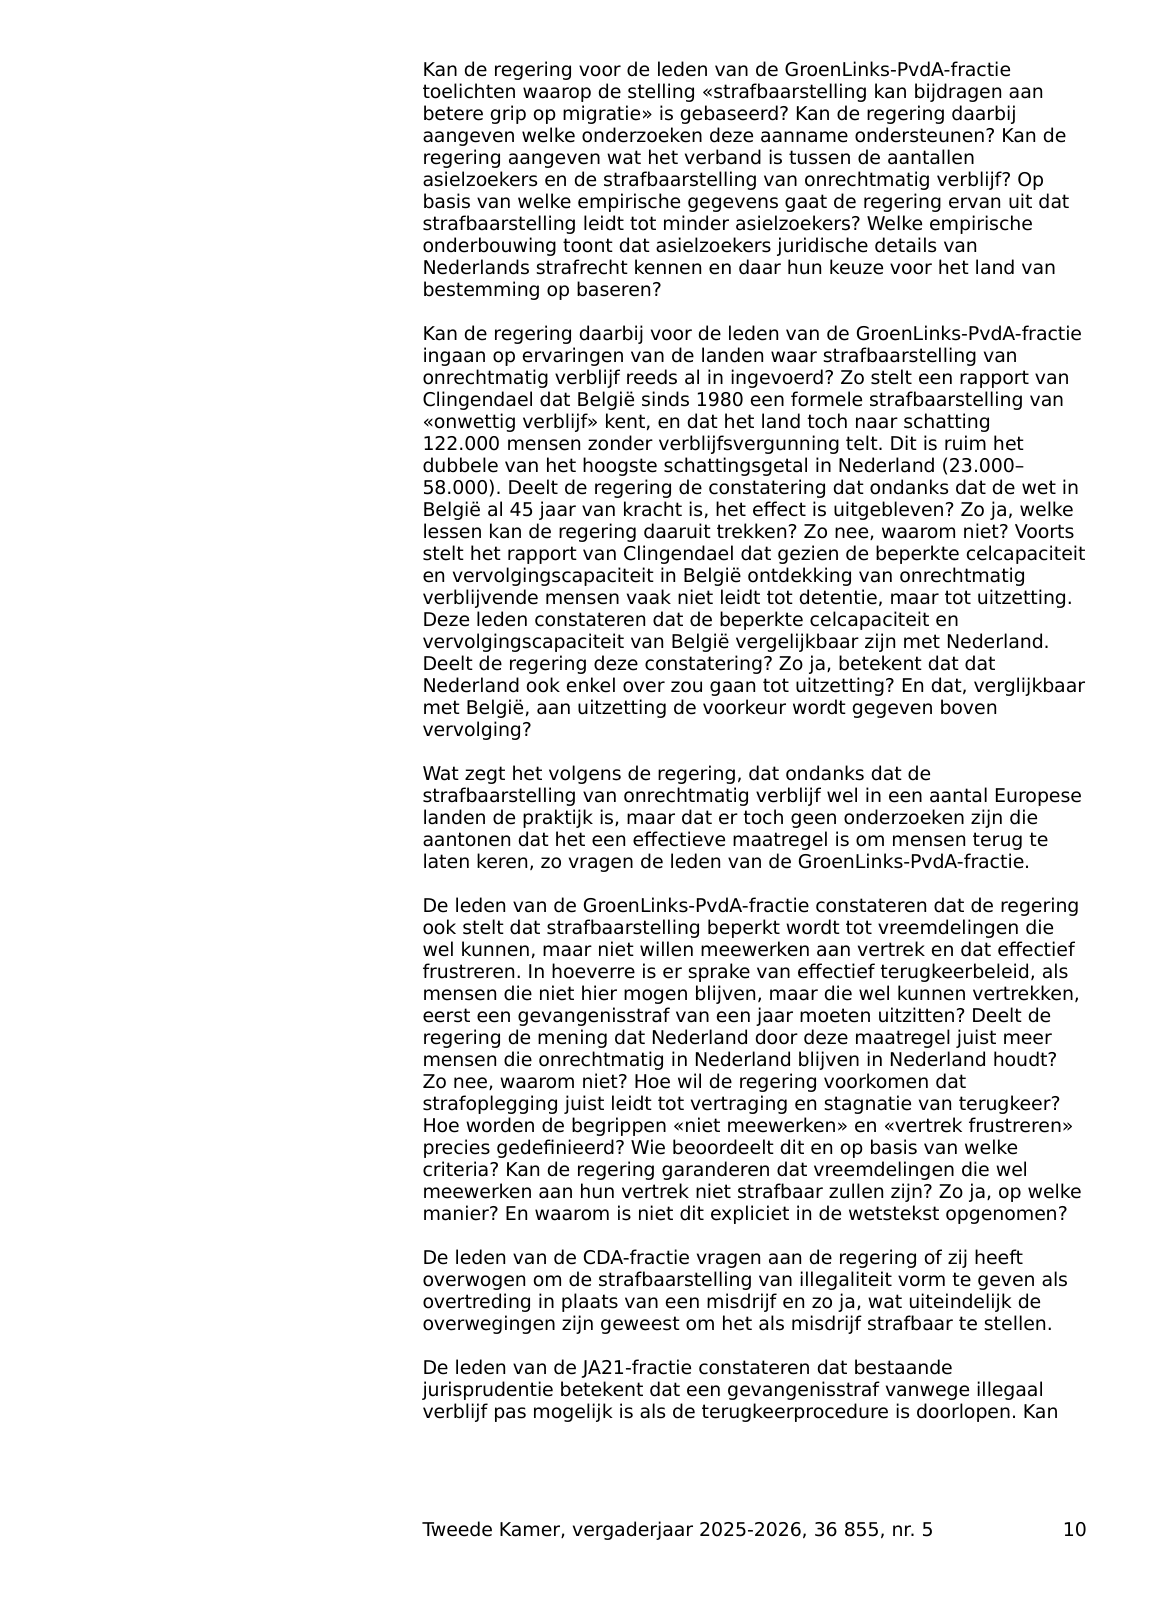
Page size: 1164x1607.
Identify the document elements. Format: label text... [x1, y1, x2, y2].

text De leden van de JA21-fractie constateren dat bestaande jurisprudentie betekent dat een gevangenisstraf vanwege illegaal verblijf pas mogelijk is als de terugkeerprocedure is doorlopen. Kan [422, 1357, 1087, 1423]
text De leden van de CDA-fractie vragen aan de regering of zij heeft overwogen om de strafbaarstelling van illegaliteit vorm te geven als overtreding in plaats van een misdrijf en zo ja, wat uiteindelijk de overwegingen zijn geweest om het als misdrijf strafbaar te stellen. [422, 1247, 1087, 1335]
text De leden van de GroenLinks-PvdA-fractie constateren dat de regering ook stelt dat strafbaarstelling beperkt wordt tot vreemdelingen die wel kunnen, maar niet willen meewerken aan vertrek en dat effectief frustreren. In hoeverre is er sprake van effectief terugkeerbeleid, als mensen die niet hier mogen blijven, maar die wel kunnen vertrekken, eerst een gevangenisstraf van een jaar moeten uitzitten? Deelt de regering de mening dat Nederland door deze maatregel juist meer mensen die onrechtmatig in Nederland blijven in Nederland houdt? Zo nee, waarom niet? Hoe wil de regering voorkomen dat strafoplegging juist leidt tot vertraging en stagnatie van terugkeer? Hoe worden de begrippen «niet meewerken» en «vertrek frustreren» precies gedefinieerd? Wie beoordeelt dit en op basis van welke criteria? Kan de regering garanderen dat vreemdelingen die wel meewerken aan hun vertrek niet strafbaar zullen zijn? Zo ja, op welke manier? En waarom is niet dit expliciet in de wetstekst opgenomen? [422, 895, 1087, 1224]
text Kan de regering voor de leden van de GroenLinks-PvdA-fractie toelichten waarop de stelling «strafbaarstelling kan bijdragen aan betere grip op migratie» is gebaseerd? Kan de regering daarbij aangeven welke onderzoeken deze aanname ondersteunen? Kan de regering aangeven wat het verband is tussen de aantallen asielzoekers en de strafbaarstelling van onrechtmatig verblijf? Op basis van welke empirische gegevens gaat de regering ervan uit dat strafbaarstelling leidt tot minder asielzoekers? Welke empirische onderbouwing toont dat asielzoekers juridische details van Nederlands strafrecht kennen en daar hun keuze voor het land van bestemming op baseren? [422, 59, 1087, 301]
text Kan de regering daarbij voor de leden van de GroenLinks-PvdA-fractie ingaan op ervaringen van de landen waar strafbaarstelling van onrechtmatig verblijf reeds al in ingevoerd? Zo stelt een rapport van Clingendael dat België sinds 1980 een formele strafbaarstelling van «onwettig verblijf» kent, en dat het land toch naar schatting 122.000 mensen zonder verblijfsvergunning telt. Dit is ruim het dubbele van het hoogste schattingsgetal in Nederland (23.000–58.000). Deelt de regering de constatering dat ondanks dat de wet in België al 45 jaar van kracht is, het effect is uitgebleven? Zo ja, welke lessen kan de regering daaruit trekken? Zo nee, waarom niet? Voorts stelt het rapport van Clingendael dat gezien de beperkte celcapaciteit en vervolgingscapaciteit in België ontdekking van onrechtmatig verblijvende mensen vaak niet leidt tot detentie, maar tot uitzetting. Deze leden constateren dat de beperkte celcapaciteit en vervolgingscapaciteit van België vergelijkbaar zijn met Nederland. Deelt de regering deze constatering? Zo ja, betekent dat dat Nederland ook enkel over zou gaan tot uitzetting? En dat, verglijkbaar met België, aan uitzetting de voorkeur wordt gegeven boven vervolging? [422, 323, 1087, 741]
text Wat zegt het volgens de regering, dat ondanks dat de strafbaarstelling van onrechtmatig verblijf wel in een aantal Europese landen de praktijk is, maar dat er toch geen onderzoeken zijn die aantonen dat het een effectieve maatregel is om mensen terug te laten keren, zo vragen de leden van de GroenLinks-PvdA-fractie. [422, 763, 1087, 873]
